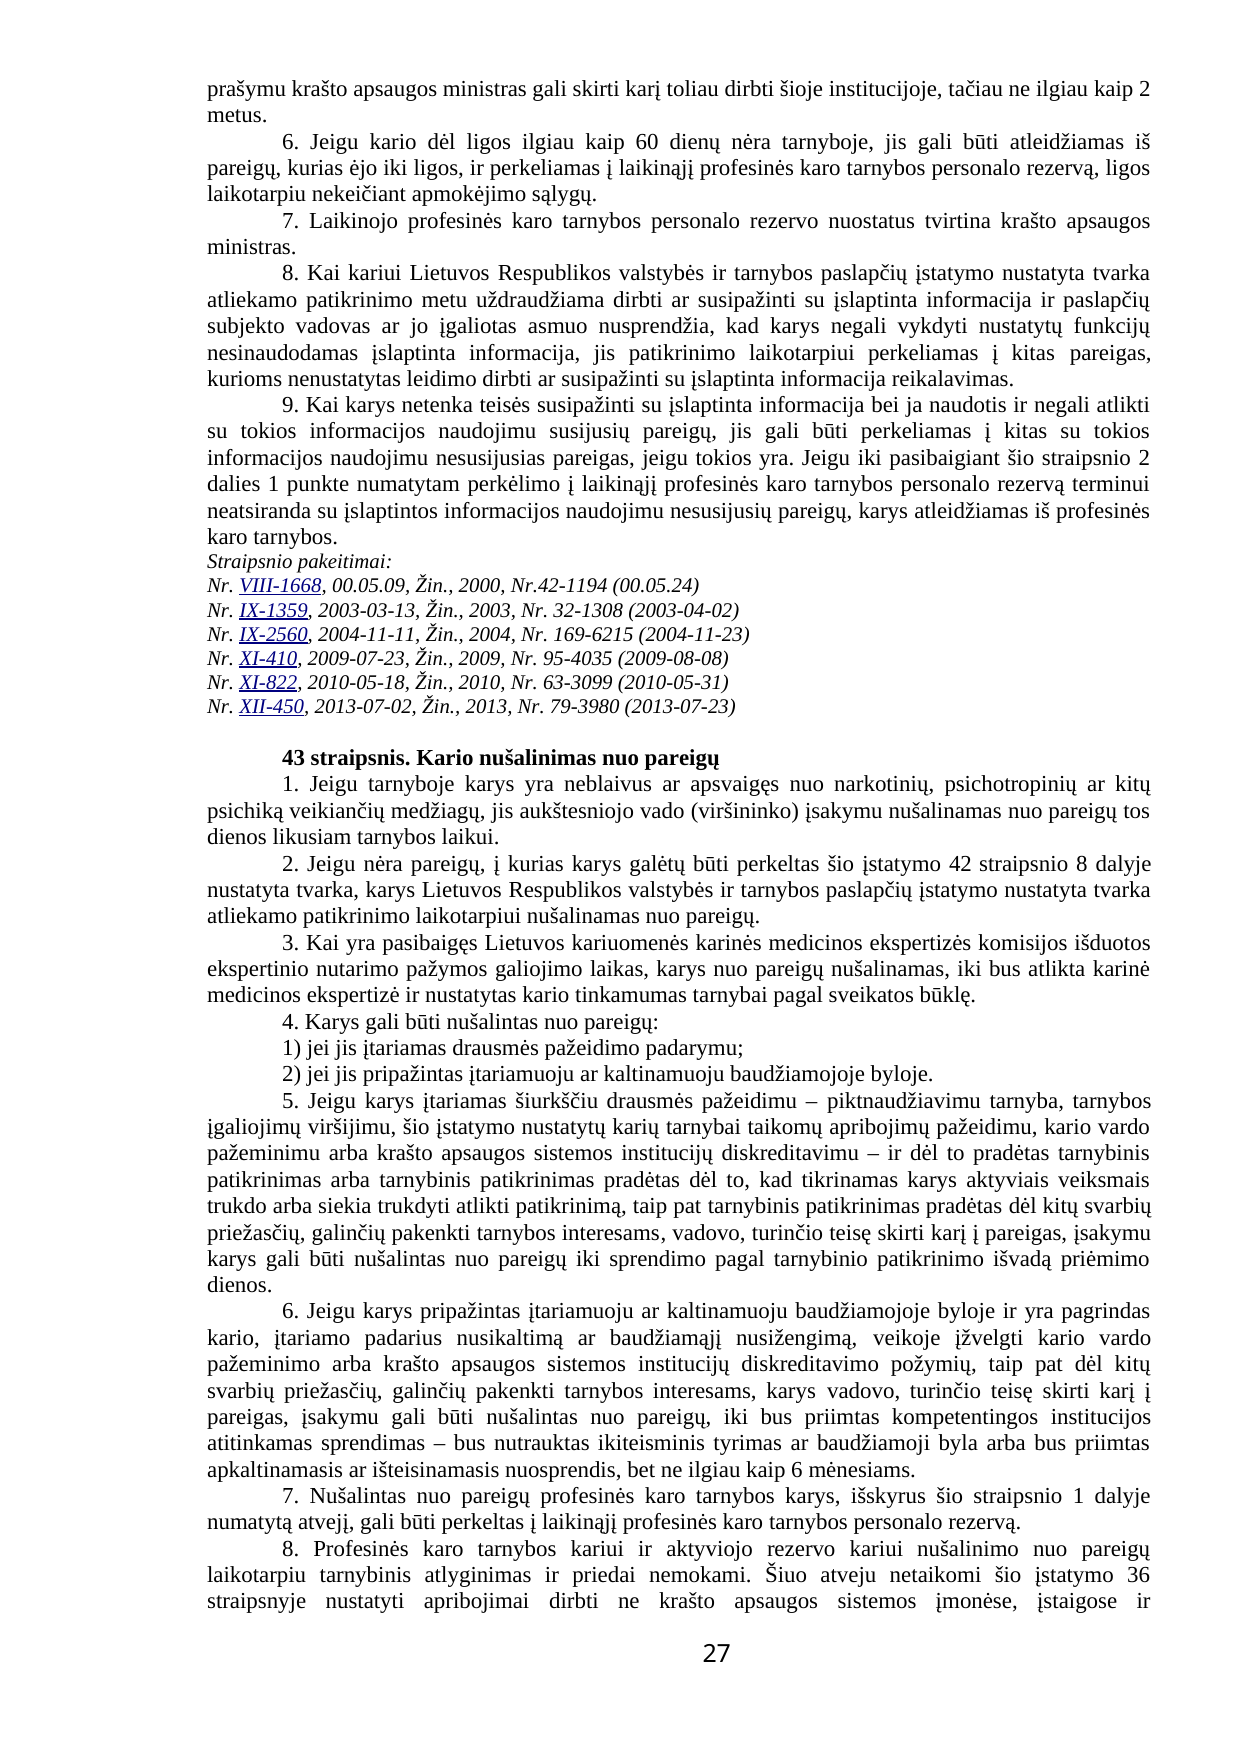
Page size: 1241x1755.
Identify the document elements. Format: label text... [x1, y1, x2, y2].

text 8. Kai kariui Lietuvos Respublikos valstybės ir tarnybos paslapčių įstatymo nustatyta tvarka atliekamo patikrinimo metu uždraudžiama dirbti ar susipažinti su įslaptinta informacija ir paslapčių subjekto vadovas ar jo įgaliotas asmuo nusprendžia, kad karys negali vykdyti nustatytų funkcijų nesinaudodamas įslaptinta informacija, jis patikrinimo laikotarpiui perkeliamas į kitas pareigas, kurioms nenustatytas leidimo dirbti ar susipažinti su įslaptinta informacija reikalavimas. [207, 259, 1152, 391]
text Nr. IX-2560, 2004-11-11, Žin., 2004, Nr. 169-6215 (2004-11-23) [207, 622, 1152, 646]
text 3. Kai yra pasibaigęs Lietuvos kariuomenės karinės medicinos ekspertizės komisijos išduotos ekspertinio nutarimo pažymos galiojimo laikas, karys nuo pareigų nušalinamas, iki bus atlikta karinė medicinos ekspertizė ir nustatytas kario tinkamumas tarnybai pagal sveikatos būklę. [207, 929, 1152, 1008]
text 4. Karys gali būti nušalintas nuo pareigų: [207, 1008, 1152, 1034]
text Nr. XI-410, 2009-07-23, Žin., 2009, Nr. 95-4035 (2009-08-08) [207, 646, 1152, 670]
text Nr. IX-1359, 2003-03-13, Žin., 2003, Nr. 32-1308 (2003-04-02) [207, 597, 1152, 622]
text 1. Jeigu tarnyboje karys yra neblaivus ar apsvaigęs nuo narkotinių, psichotropinių ar kitų psichiką veikiančių medžiagų, jis aukštesniojo vado (viršininko) įsakymu nušalinamas nuo pareigų tos dienos likusiam tarnybos laikui. [207, 771, 1152, 849]
text 9. Kai karys netenka teisės susipažinti su įslaptinta informacija bei ja naudotis ir negali atlikti su tokios informacijos naudojimu susijusių pareigų, jis gali būti perkeliamas į kitas su tokios informacijos naudojimu nesusijusias pareigas, jeigu tokios yra. Jeigu iki pasibaigiant šio straipsnio 2 dalies 1 punkte numatytam perkėlimo į laikinąjį profesinės karo tarnybos personalo rezervą terminui neatsiranda su įslaptintos informacijos naudojimu nesusijusių pareigų, karys atleidžiamas iš profesinės karo tarnybos. [207, 391, 1152, 549]
text 1) jei jis įtariamas drausmės pažeidimo padarymu; [207, 1034, 1152, 1060]
text 2) jei jis pripažintas įtariamuoju ar kaltinamuoju baudžiamojoje byloje. [207, 1060, 1152, 1087]
text 5. Jeigu karys įtariamas šiurkščiu drausmės pažeidimu – piktnaudžiavimu tarnyba, tarnybos įgaliojimų viršijimu, šio įstatymo nustatytų karių tarnybai taikomų apribojimų pažeidimu, kario vardo pažeminimu arba krašto apsaugos sistemos institucijų diskreditavimu – ir dėl to pradėtas tarnybinis patikrinimas arba tarnybinis patikrinimas pradėtas dėl to, kad tikrinamas karys aktyviais veiksmais trukdo arba siekia trukdyti atlikti patikrinimą, taip pat tarnybinis patikrinimas pradėtas dėl kitų svarbių priežasčių, galinčių pakenkti tarnybos interesams, vadovo, turinčio teisę skirti karį į pareigas, įsakymu karys gali būti nušalintas nuo pareigų iki sprendimo pagal tarnybinio patikrinimo išvadą priėmimo dienos. [207, 1087, 1152, 1298]
text 8. Profesinės karo tarnybos kariui ir aktyviojo rezervo kariui nušalinimo nuo pareigų laikotarpiu tarnybinis atlyginimas ir priedai nemokami. Šiuo atveju netaikomi šio įstatymo 36 straipsnyje nustatyti apribojimai dirbti ne krašto apsaugos sistemos įmonėse, įstaigose ir [207, 1535, 1152, 1614]
text 7. Nušalintas nuo pareigų profesinės karo tarnybos karys, išskyrus šio straipsnio 1 dalyje numatytą atvejį, gali būti perkeltas į laikinąjį profesinės karo tarnybos personalo rezervą. [207, 1482, 1152, 1535]
text 43 straipsnis. Kario nušalinimas nuo pareigų [207, 744, 1152, 771]
text Nr. XII-450, 2013-07-02, Žin., 2013, Nr. 79-3980 (2013-07-23) [207, 694, 1152, 718]
text prašymu krašto apsaugos ministras gali skirti karį toliau dirbti šioje institucijoje, tačiau ne ilgiau kaip 2 metus. [207, 75, 1152, 128]
text 7. Laikinojo profesinės karo tarnybos personalo rezervo nuostatus tvirtina krašto apsaugos ministras. [207, 207, 1152, 259]
text Nr. VIII-1668, 00.05.09, Žin., 2000, Nr.42-1194 (00.05.24) [207, 573, 1152, 597]
text Straipsnio pakeitimai: [207, 549, 1152, 573]
text Nr. XI-822, 2010-05-18, Žin., 2010, Nr. 63-3099 (2010-05-31) [207, 670, 1152, 694]
text 2. Jeigu nėra pareigų, į kurias karys galėtų būti perkeltas šio įstatymo 42 straipsnio 8 dalyje nustatyta tvarka, karys Lietuvos Respublikos valstybės ir tarnybos paslapčių įstatymo nustatyta tvarka atliekamo patikrinimo laikotarpiui nušalinamas nuo pareigų. [207, 849, 1152, 929]
text 6. Jeigu kario dėl ligos ilgiau kaip 60 dienų nėra tarnyboje, jis gali būti atleidžiamas iš pareigų, kurias ėjo iki ligos, ir perkeliamas į laikinąjį profesinės karo tarnybos personalo rezervą, ligos laikotarpiu nekeičiant apmokėjimo sąlygų. [207, 128, 1152, 207]
text 6. Jeigu karys pripažintas įtariamuoju ar kaltinamuoju baudžiamojoje byloje ir yra pagrindas kario, įtariamo padarius nusikaltimą ar baudžiamąjį nusižengimą, veikoje įžvelgti kario vardo pažeminimo arba krašto apsaugos sistemos institucijų diskreditavimo požymių, taip pat dėl kitų svarbių priežasčių, galinčių pakenkti tarnybos interesams, karys vadovo, turinčio teisę skirti karį į pareigas, įsakymu gali būti nušalintas nuo pareigų, iki bus priimtas kompetentingos institucijos atitinkamas sprendimas – bus nutrauktas ikiteisminis tyrimas ar baudžiamoji byla arba bus priimtas apkaltinamasis ar išteisinamasis nuosprendis, bet ne ilgiau kaip 6 mėnesiams. [207, 1298, 1152, 1482]
